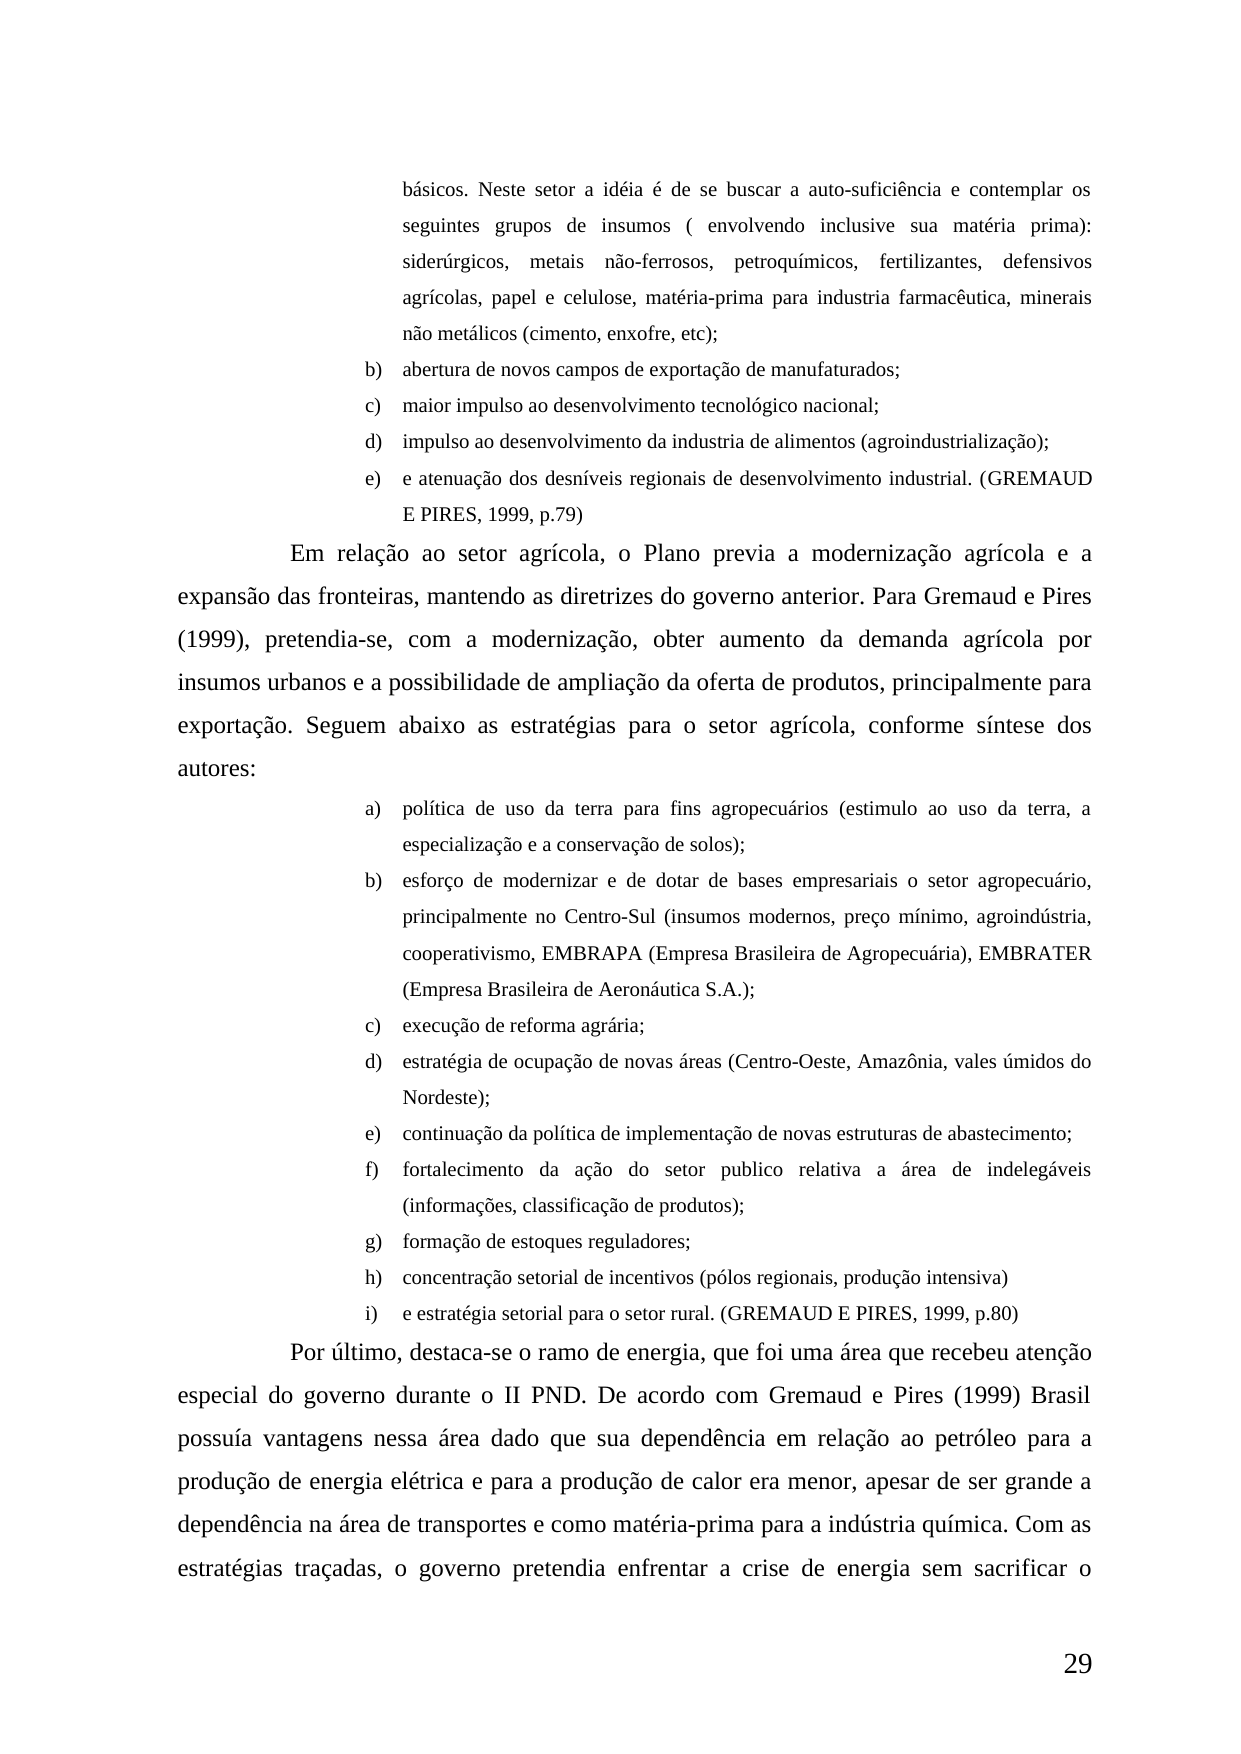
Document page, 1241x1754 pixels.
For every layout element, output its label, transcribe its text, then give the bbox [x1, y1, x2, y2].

list fortalecimento da ação do setor publico relativa a área de indelegáveis (informações, classificação de produtos); [365, 1157, 1092, 1217]
list continuação da política de implementação de novas estruturas de abastecimento; [365, 1121, 1092, 1145]
text Por último, destaca-se o ramo de energia, que foi uma área que recebeu atenção especial do governo durante o II PND. De acordo com Gremaud e Pires (1999) Brasil possuía vantagens nessa área dado que sua dependência em relação ao petróleo para a produção de energia elétrica e para a produção de calor era menor, apesar de ser grande a dependência na área de transportes e como matéria-prima para a indústria química. Com as estratégias traçadas, o governo pretendia enfrentar a crise de energia sem sacrificar o [177, 1337, 1092, 1581]
list execução de reforma agrária; [365, 1013, 1092, 1037]
list e estratégia setorial para o setor rural. (Gremaud e Pires, 1999, p.80) [365, 1301, 1092, 1325]
list abertura de novos campos de exportação de manufaturados; [365, 357, 1092, 381]
list estratégia de ocupação de novas áreas (Centro-Oeste, Amazônia, vales úmidos do Nordeste); [365, 1049, 1092, 1109]
text Em relação ao setor agrícola, o Plano previa a modernização agrícola e a expansão das fronteiras, mantendo as diretrizes do governo anterior. Para Gremaud e Pires (1999), pretendia-se, com a modernização, obter aumento da demanda agrícola por insumos urbanos e a possibilidade de ampliação da oferta de produtos, principalmente para exportação. Seguem abaixo as estratégias para o setor agrícola, conforme síntese dos autores: [177, 538, 1092, 782]
list básicos. Neste setor a idéia é de se buscar a auto-suficiência e contemplar os seguintes grupos de insumos ( envolvendo inclusive sua matéria prima): siderúrgicos, metais não-ferrosos, petroquímicos, fertilizantes, defensivos agrícolas, papel e celulose, matéria-prima para industria farmacêutica, minerais não metálicos (cimento, enxofre, etc); [365, 177, 1092, 345]
list concentração setorial de incentivos (pólos regionais, produção intensiva) [365, 1265, 1092, 1289]
list esforço de modernizar e de dotar de bases empresariais o setor agropecuário, principalmente no Centro-Sul (insumos modernos, preço mínimo, agroindústria, cooperativismo, EMBRAPA (Empresa Brasileira de Agropecuária), EMBRATER (Empresa Brasileira de Aeronáutica S.A.); [365, 868, 1092, 1001]
list e atenuação dos desníveis regionais de desenvolvimento industrial. (Gremaud e Pires, 1999, p.79) [365, 466, 1092, 526]
list impulso ao desenvolvimento da industria de alimentos (agroindustrialização); [365, 429, 1092, 453]
list formação de estoques reguladores; [365, 1229, 1092, 1253]
list política de uso da terra para fins agropecuários (estimulo ao uso da terra, a especialização e a conservação de solos); [365, 796, 1092, 856]
list maior impulso ao desenvolvimento tecnológico nacional; [365, 393, 1092, 417]
